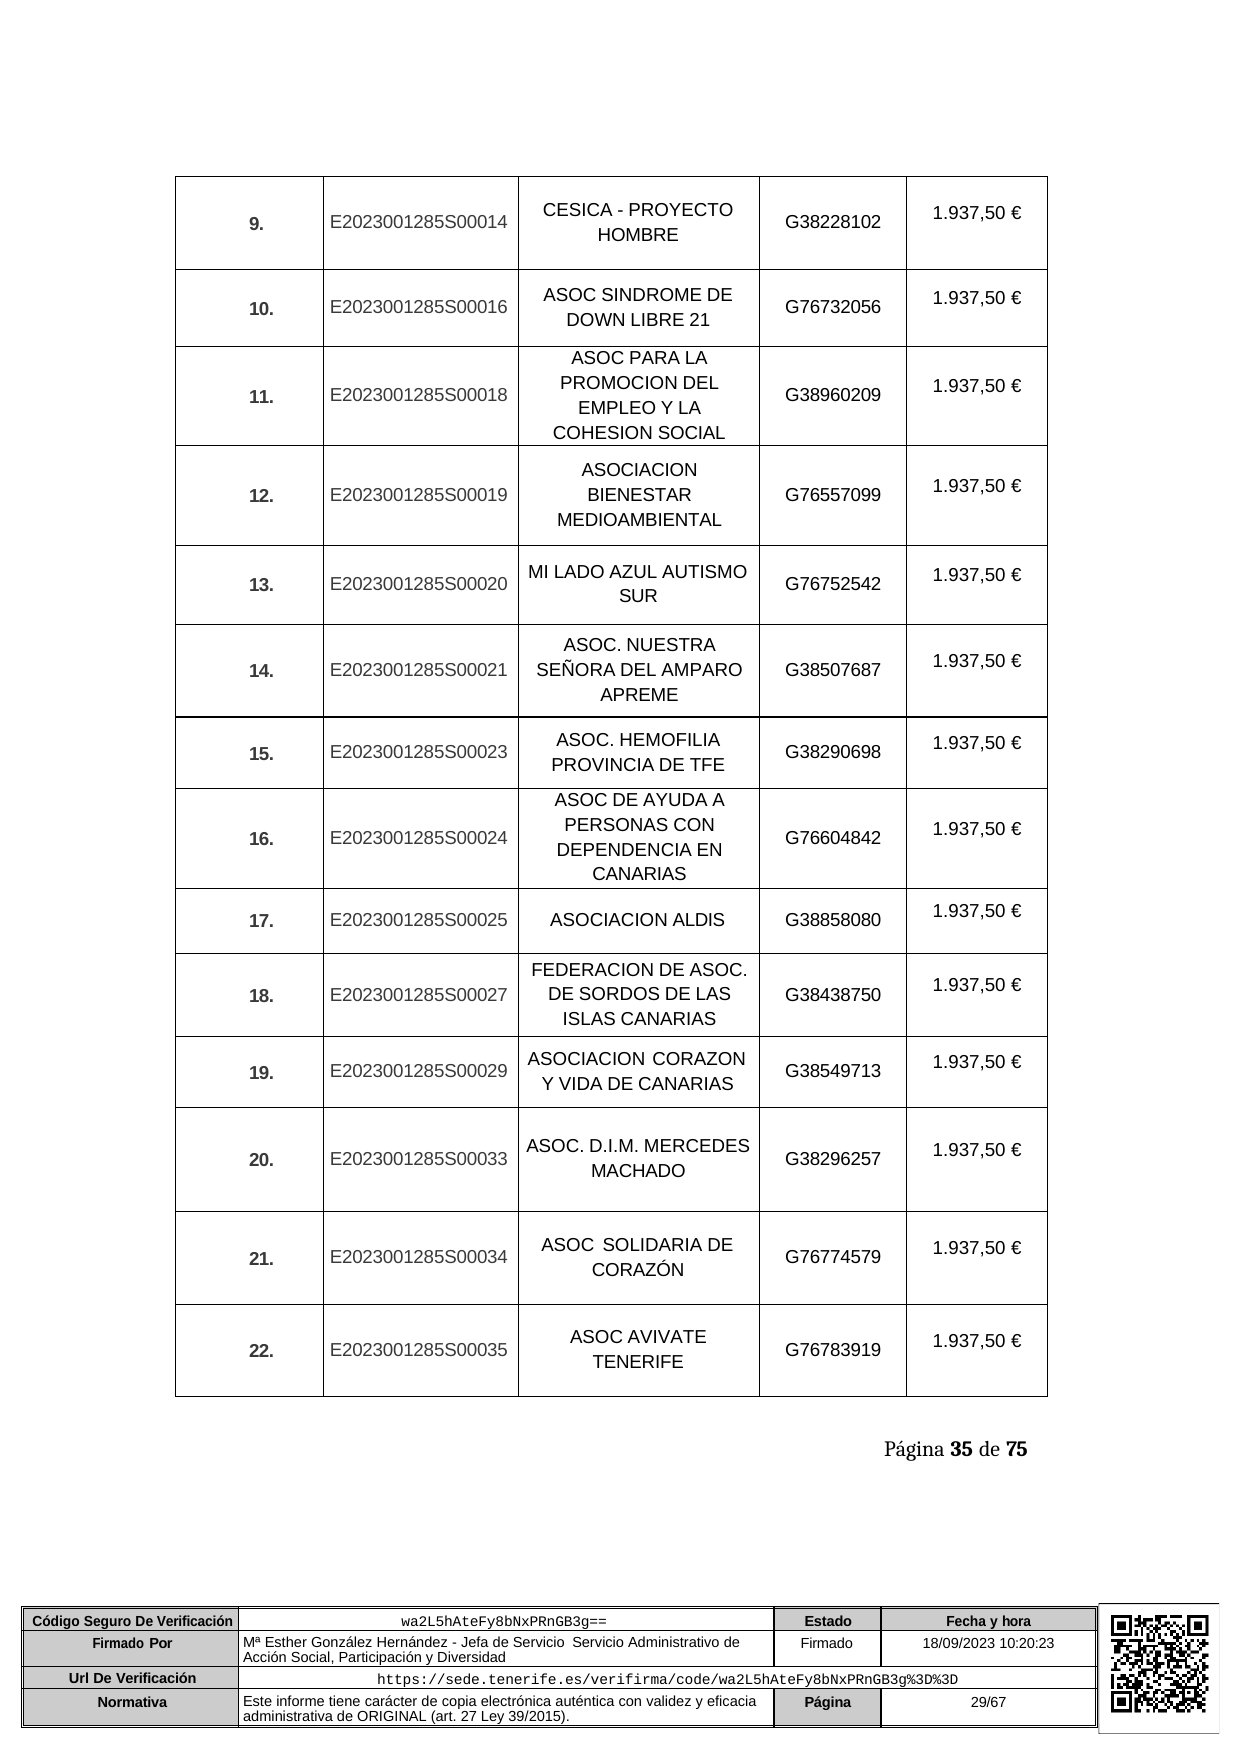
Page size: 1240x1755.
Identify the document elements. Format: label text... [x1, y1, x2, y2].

table_cell 15. [176, 718, 323, 788]
table_cell ASOC. NUESTRA SEÑORA DEL AMPARO APREME [519, 625, 759, 716]
table_cell 12. [176, 446, 323, 544]
table_cell 1.937,50 € [907, 1108, 1047, 1211]
table_cell 20. [176, 1108, 323, 1211]
table_cell G76783919 [760, 1305, 906, 1396]
table_cell 1.937,50 € [907, 446, 1047, 544]
table_cell 18. [176, 954, 323, 1036]
table_cell ASOC AVIVATE TENERIFE [519, 1305, 759, 1396]
table_cell G76774579 [760, 1212, 906, 1303]
table_cell 14. [176, 625, 323, 716]
table_cell E2023001285S00035 [324, 1305, 518, 1396]
table_cell E2023001285S00016 [324, 270, 518, 346]
table_cell G38438750 [760, 954, 906, 1036]
table_header CESICA - PROYECTO HOMBRE [519, 177, 759, 269]
table_header E2023001285S00014 [324, 177, 518, 269]
table_cell G76732056 [760, 270, 906, 346]
table_cell FEDERACION DE ASOC. DE SORDOS DE LAS ISLAS CANARIAS [519, 954, 759, 1036]
table_cell 11. [176, 347, 323, 445]
table_cell 19. [176, 1037, 323, 1107]
table_cell 1.937,50 € [907, 789, 1047, 887]
table_cell G76604842 [760, 789, 906, 887]
table_cell 1.937,50 € [907, 718, 1047, 788]
table_cell 13. [176, 546, 323, 624]
table_cell 1.937,50 € [907, 625, 1047, 716]
table_cell 1.937,50 € [907, 954, 1047, 1036]
table_cell 1.937,50 € [907, 1212, 1047, 1303]
table_cell 1.937,50 € [907, 546, 1047, 624]
table_cell 16. [176, 789, 323, 887]
table_cell E2023001285S00025 [324, 889, 518, 953]
table_cell ASOC PARA LA PROMOCION DEL EMPLEO Y LA COHESION SOCIAL [519, 347, 759, 445]
table_cell G38507687 [760, 625, 906, 716]
table_header G38228102 [760, 177, 906, 269]
table_cell ASOCIACION CORAZON Y VIDA DE CANARIAS [519, 1037, 759, 1107]
table_cell MI LADO AZUL AUTISMO SUR [519, 546, 759, 624]
table_cell ASOC. HEMOFILIA PROVINCIA DE TFE [519, 718, 759, 788]
table_cell ASOCIACION BIENESTAR MEDIOAMBIENTAL [519, 446, 759, 544]
table_cell ASOC DE AYUDA A PERSONAS CON DEPENDENCIA EN CANARIAS [519, 789, 759, 887]
table_cell G76557099 [760, 446, 906, 544]
table_cell 21. [176, 1212, 323, 1303]
table_cell G38858080 [760, 889, 906, 953]
table_cell ASOC. D.I.M. MERCEDES MACHADO [519, 1108, 759, 1211]
table_cell 1.937,50 € [907, 1037, 1047, 1107]
table_cell E2023001285S00018 [324, 347, 518, 445]
table_cell E2023001285S00029 [324, 1037, 518, 1107]
table_cell 22. [176, 1305, 323, 1396]
table_cell E2023001285S00027 [324, 954, 518, 1036]
table_cell G76752542 [760, 546, 906, 624]
table_header 1.937,50 € [907, 177, 1047, 269]
table_cell 1.937,50 € [907, 889, 1047, 953]
table_cell 1.937,50 € [907, 1305, 1047, 1396]
table_cell G38549713 [760, 1037, 906, 1107]
table_cell E2023001285S00019 [324, 446, 518, 544]
table_cell 1.937,50 € [907, 270, 1047, 346]
table_cell G38290698 [760, 718, 906, 788]
table_cell E2023001285S00023 [324, 718, 518, 788]
table_cell 1.937,50 € [907, 347, 1047, 445]
table_cell 10. [176, 270, 323, 346]
table_cell ASOC SINDROME DE DOWN LIBRE 21 [519, 270, 759, 346]
table_cell E2023001285S00020 [324, 546, 518, 624]
table_cell E2023001285S00024 [324, 789, 518, 887]
table_cell G38960209 [760, 347, 906, 445]
table_cell 17. [176, 889, 323, 953]
table_cell G38296257 [760, 1108, 906, 1211]
table_cell E2023001285S00033 [324, 1108, 518, 1211]
table_cell ASOCIACION ALDIS [519, 889, 759, 953]
table_header 9. [176, 177, 323, 269]
table_cell ASOC SOLIDARIA DE CORAZÓN [519, 1212, 759, 1303]
table_cell E2023001285S00021 [324, 625, 518, 716]
table_cell E2023001285S00034 [324, 1212, 518, 1303]
